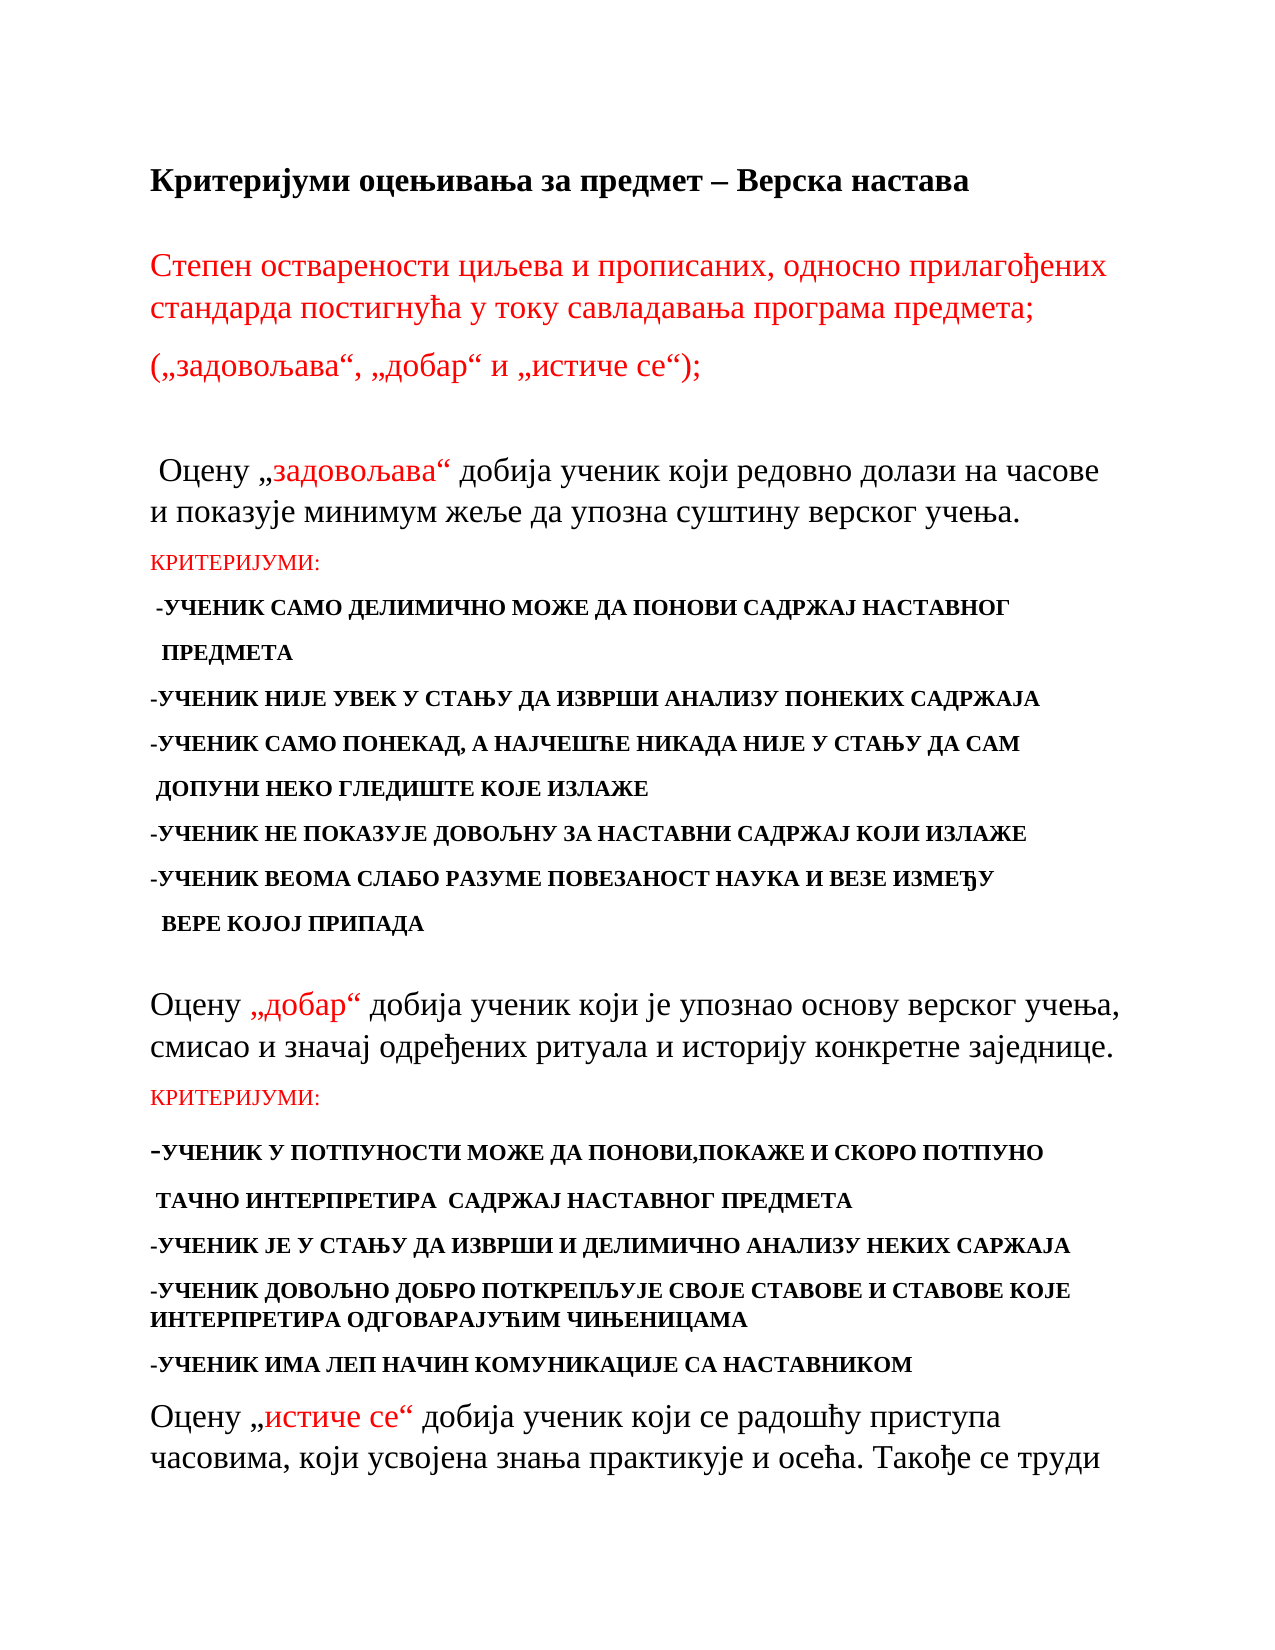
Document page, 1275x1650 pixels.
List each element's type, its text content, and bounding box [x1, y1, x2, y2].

text -УЧЕНИК НЕ ПОКАЗУЈЕ ДОВОЉНУ ЗА НАСТАВНИ САДРЖАЈ КОЈИ ИЗЛАЖЕ [150, 820, 1125, 846]
text -УЧЕНИК САМО ДЕЛИМИЧНО МОЖЕ ДА ПОНОВИ САДРЖАЈ НАСТАВНОГ [150, 594, 1125, 621]
text -УЧЕНИК САМО ПОНЕКАД, А НАЈЧЕШЋЕ НИКАДА НИЈЕ У СТАЊУ ДА САМ [150, 730, 1125, 756]
text ВЕРЕ КОЈОЈ ПРИПАДА [150, 910, 1125, 936]
text -УЧЕНИК ИМА ЛЕП НАЧИН КОМУНИКАЦИЈЕ СА НАСТАВНИКОМ [150, 1351, 1125, 1377]
text -УЧЕНИК У ПОТПУНОСТИ МОЖЕ ДА ПОНОВИ,ПОКАЖЕ И СКОРО ПОТПУНО [150, 1129, 1125, 1167]
text Оцену „задовољава“ добија ученик који редовно долази на часове и показује минимум жеље да упозна суштину верског учења. [150, 450, 1125, 529]
text Степен остварености циљева и прописаних, односно прилагођених стандарда постигнућа у току савладавања програма предмета; [150, 246, 1125, 325]
text ТАЧНО ИНТЕРПРЕТИРА САДРЖАЈ НАСТАВНОГ ПРЕДМЕТА [150, 1187, 1125, 1213]
text („задовољава“, „добар“ и „истиче се“); [150, 345, 1125, 383]
text Оцену „добар“ добија ученик који је упознао основу верског учења, смисао и значај одређених ритуала и историју конкретне заједнице. [150, 955, 1125, 1064]
text ДОПУНИ НЕКО ГЛЕДИШТЕ КОЈЕ ИЗЛАЖЕ [150, 775, 1125, 801]
text -УЧЕНИК ЈЕ У СТАЊУ ДА ИЗВРШИ И ДЕЛИМИЧНО АНАЛИЗУ НЕКИХ САРЖАЈА [150, 1232, 1125, 1258]
text КРИТЕРИЈУМИ: [150, 549, 1125, 576]
text КРИТЕРИЈУМИ: [150, 1084, 1125, 1110]
text ПРЕДМЕТА [150, 639, 1125, 666]
text Оцену „истиче се“ добија ученик који се радошћу приступа часовима, који усвојена знања практикује и осећа. Такође се труди [150, 1396, 1125, 1476]
text -УЧЕНИК НИЈЕ УВЕК У СТАЊУ ДА ИЗВРШИ АНАЛИЗУ ПОНЕКИХ САДРЖАЈА [150, 684, 1125, 711]
text -УЧЕНИК ВЕОМА СЛАБО РАЗУМЕ ПОВЕЗАНОСТ НАУКА И ВЕЗЕ ИЗМЕЂУ [150, 865, 1125, 891]
text -УЧЕНИК ДОВОЉНО ДОБРО ПОТКРЕПЉУЈЕ СВОЈЕ СТАВОВЕ И СТАВОВЕ КОЈЕ ИНТЕРПРЕТИРА ОДГОВАРАЈУЋИМ ЧИЊЕНИЦАМА [150, 1277, 1125, 1332]
text Критеријуми оцењивања за предмет – Верска настава [150, 160, 1125, 199]
